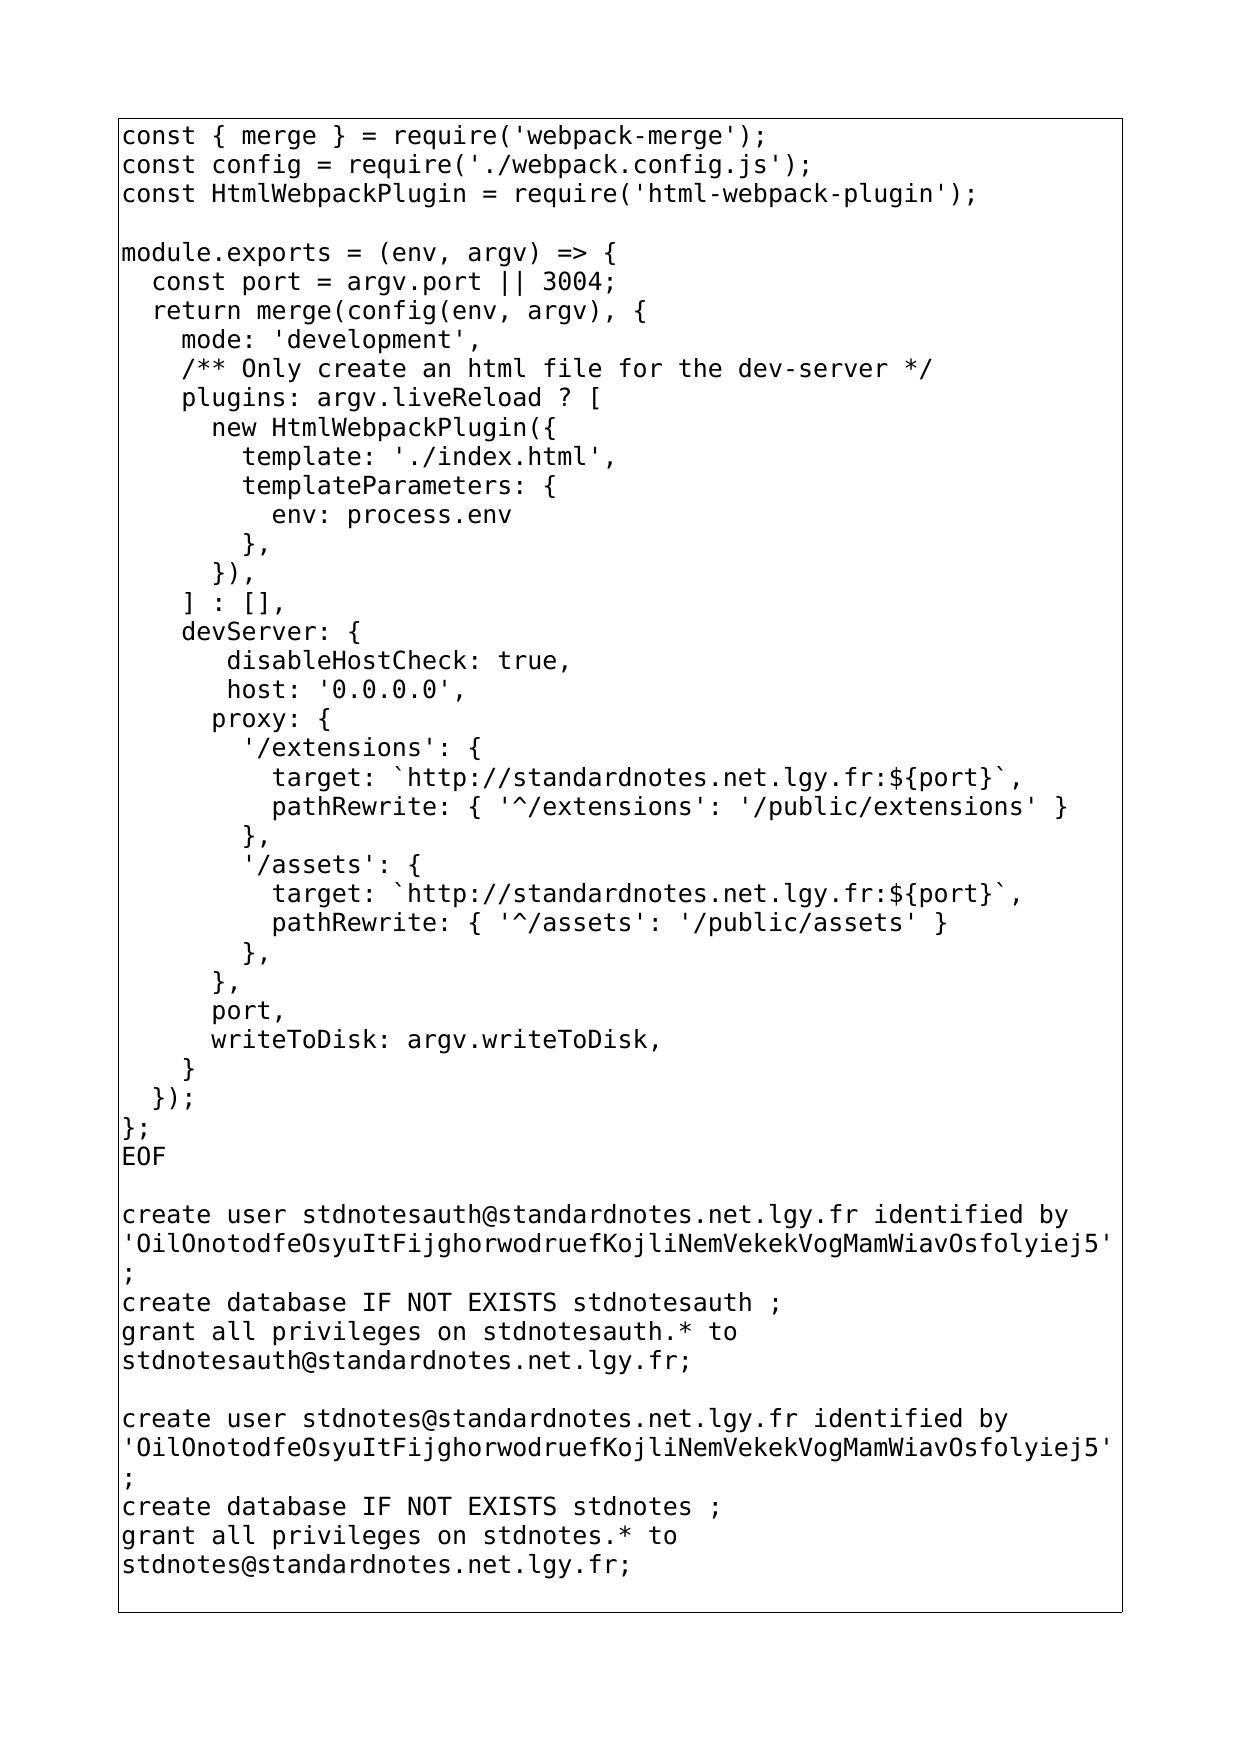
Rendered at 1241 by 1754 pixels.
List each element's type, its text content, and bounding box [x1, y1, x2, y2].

table_header const { merge } = require('webpack-merge'); const config = require('./webpack.config.js'); const HtmlWebpackPlugin = require('html-webpack-plugin'); module.exports = (env, argv) => { const port = argv.port || 3004; return merge(config(env, argv), { mode: 'development', /** Only create an html file for the dev-server */ plugins: argv.liveReload ? [ new HtmlWebpackPlugin({ template: './index.html', templateParameters: { env: process.env }, }), ] : [], devServer: { disableHostCheck: true, host: '0.0.0.0', proxy: { '/extensions': { target: `http://standardnotes.net.lgy.fr:${port}`, pathRewrite: { '^/extensions': '/public/extensions' } }, '/assets': { target: `http://standardnotes.net.lgy.fr:${port}`, pathRewrite: { '^/assets': '/public/assets' } }, }, port, writeToDisk: argv.writeToDisk, } }); }; EOF create user stdnotesauth@standardnotes.net.lgy.fr identified by 'OilOnotodfeOsyuItFijghorwodruefKojliNemVekekVogMamWiavOsfolyiej5'; create database IF NOT EXISTS stdnotesauth ; grant all privileges on stdnotesauth.* to stdnotesauth@standardnotes.net.lgy.fr; create user stdnotes@standardnotes.net.lgy.fr identified by 'OilOnotodfeOsyuItFijghorwodruefKojliNemVekekVogMamWiavOsfolyiej5'; create database IF NOT EXISTS stdnotes ; grant all privileges on stdnotes.* to stdnotes@standardnotes.net.lgy.fr; [119, 119, 1122, 1612]
